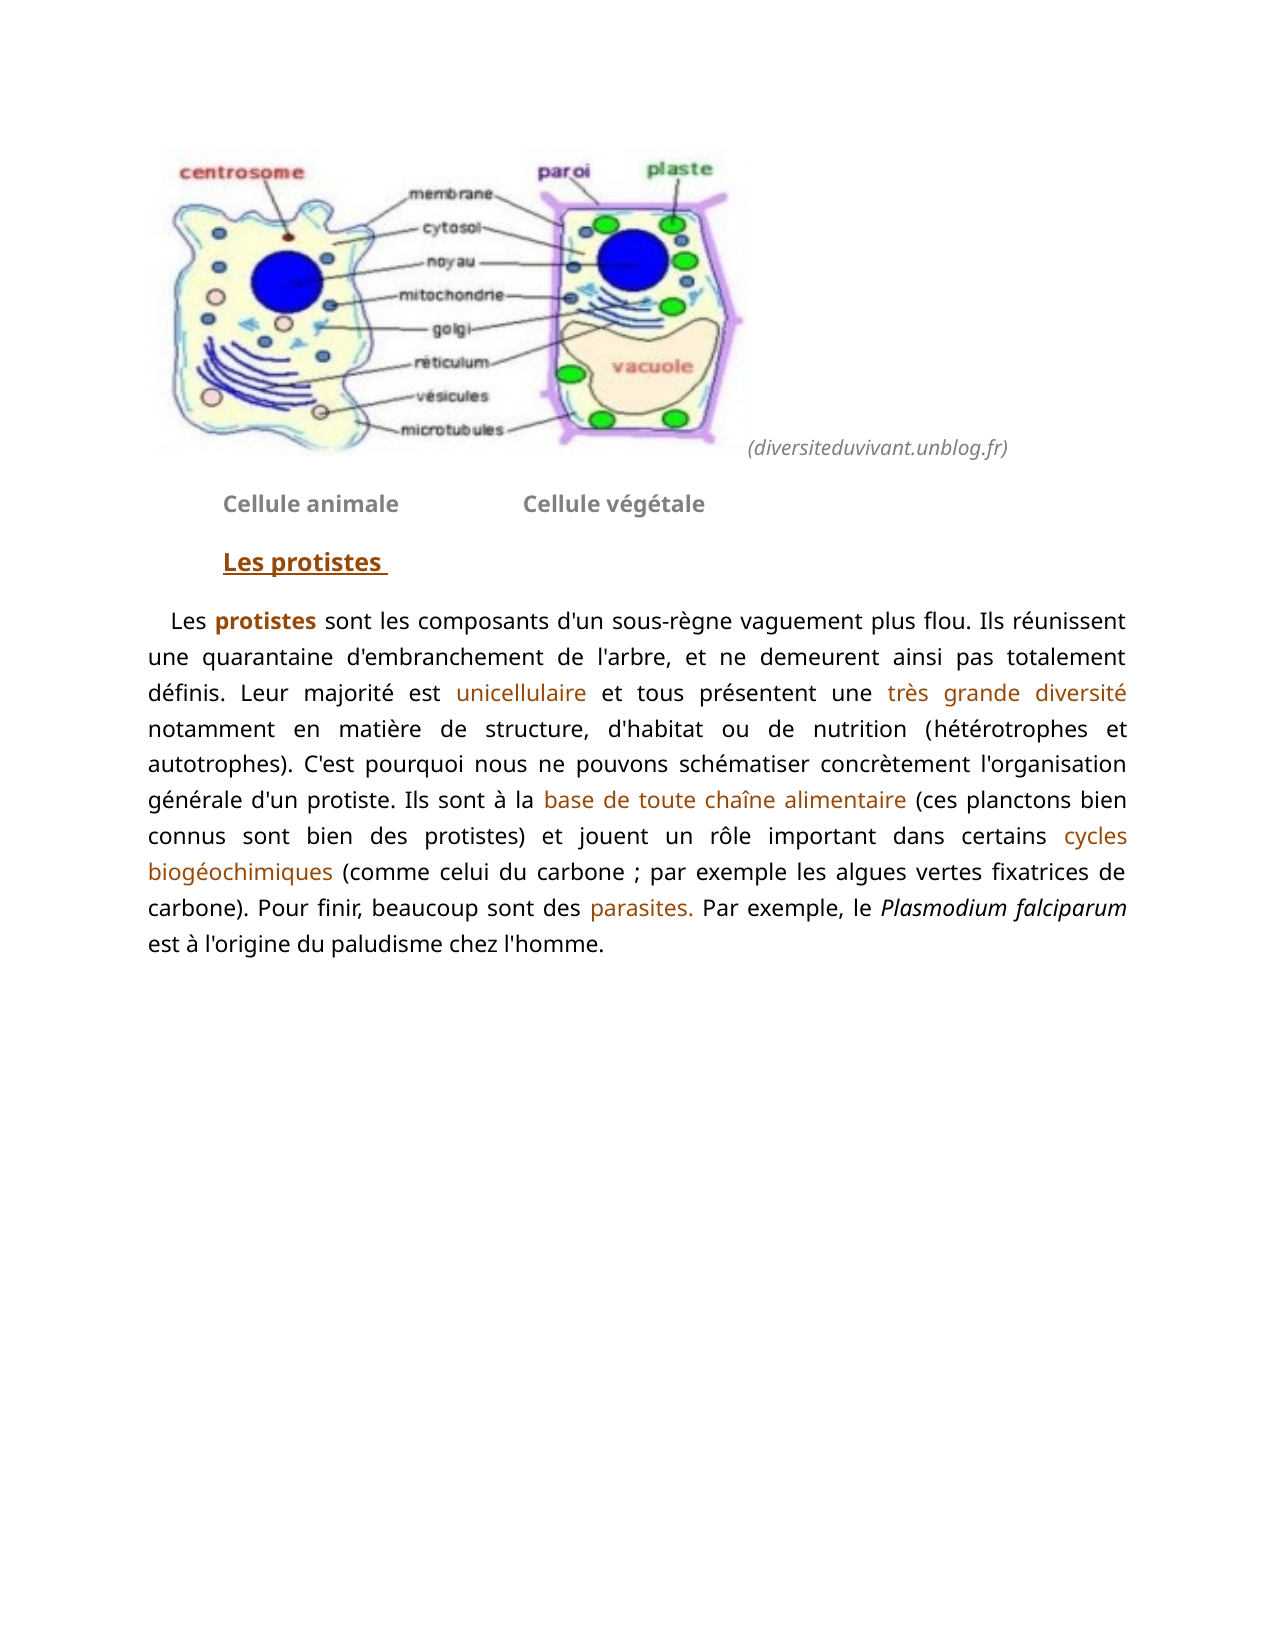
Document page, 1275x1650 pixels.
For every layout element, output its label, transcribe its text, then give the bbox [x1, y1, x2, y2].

picture [147, 147, 748, 456]
text Les protistes [148, 545, 1127, 579]
text Les protistes sont les composants d'un sous-règne vaguement plus flou. Ils réunissent une quarantaine d'embranchement de l'arbre, et ne demeurent ainsi pas totalement définis. Leur majorité est unicellulaire et tous présentent une très grande diversité notamment en matière de structure, d'habitat ou de nutrition (hétérotrophes et autotrophes). C'est pourquoi nous ne pouvons schématiser concrètement l'organisation générale d'un protiste. Ils sont à la base de toute chaîne alimentaire (ces planctons bien connus sont bien des protistes) et jouent un rôle important dans certains cycles biogéochimiques (comme celui du carbone ; par exemple les algues vertes fixatrices de carbone). Pour finir, beaucoup sont des parasites. Par exemple, le Plasmodium falciparum est à l'origine du paludisme chez l'homme. [148, 605, 1127, 959]
text Cellule animale Cellule végétale [148, 488, 1127, 519]
text (diversiteduvivant.unblog.fr) [148, 148, 1127, 462]
